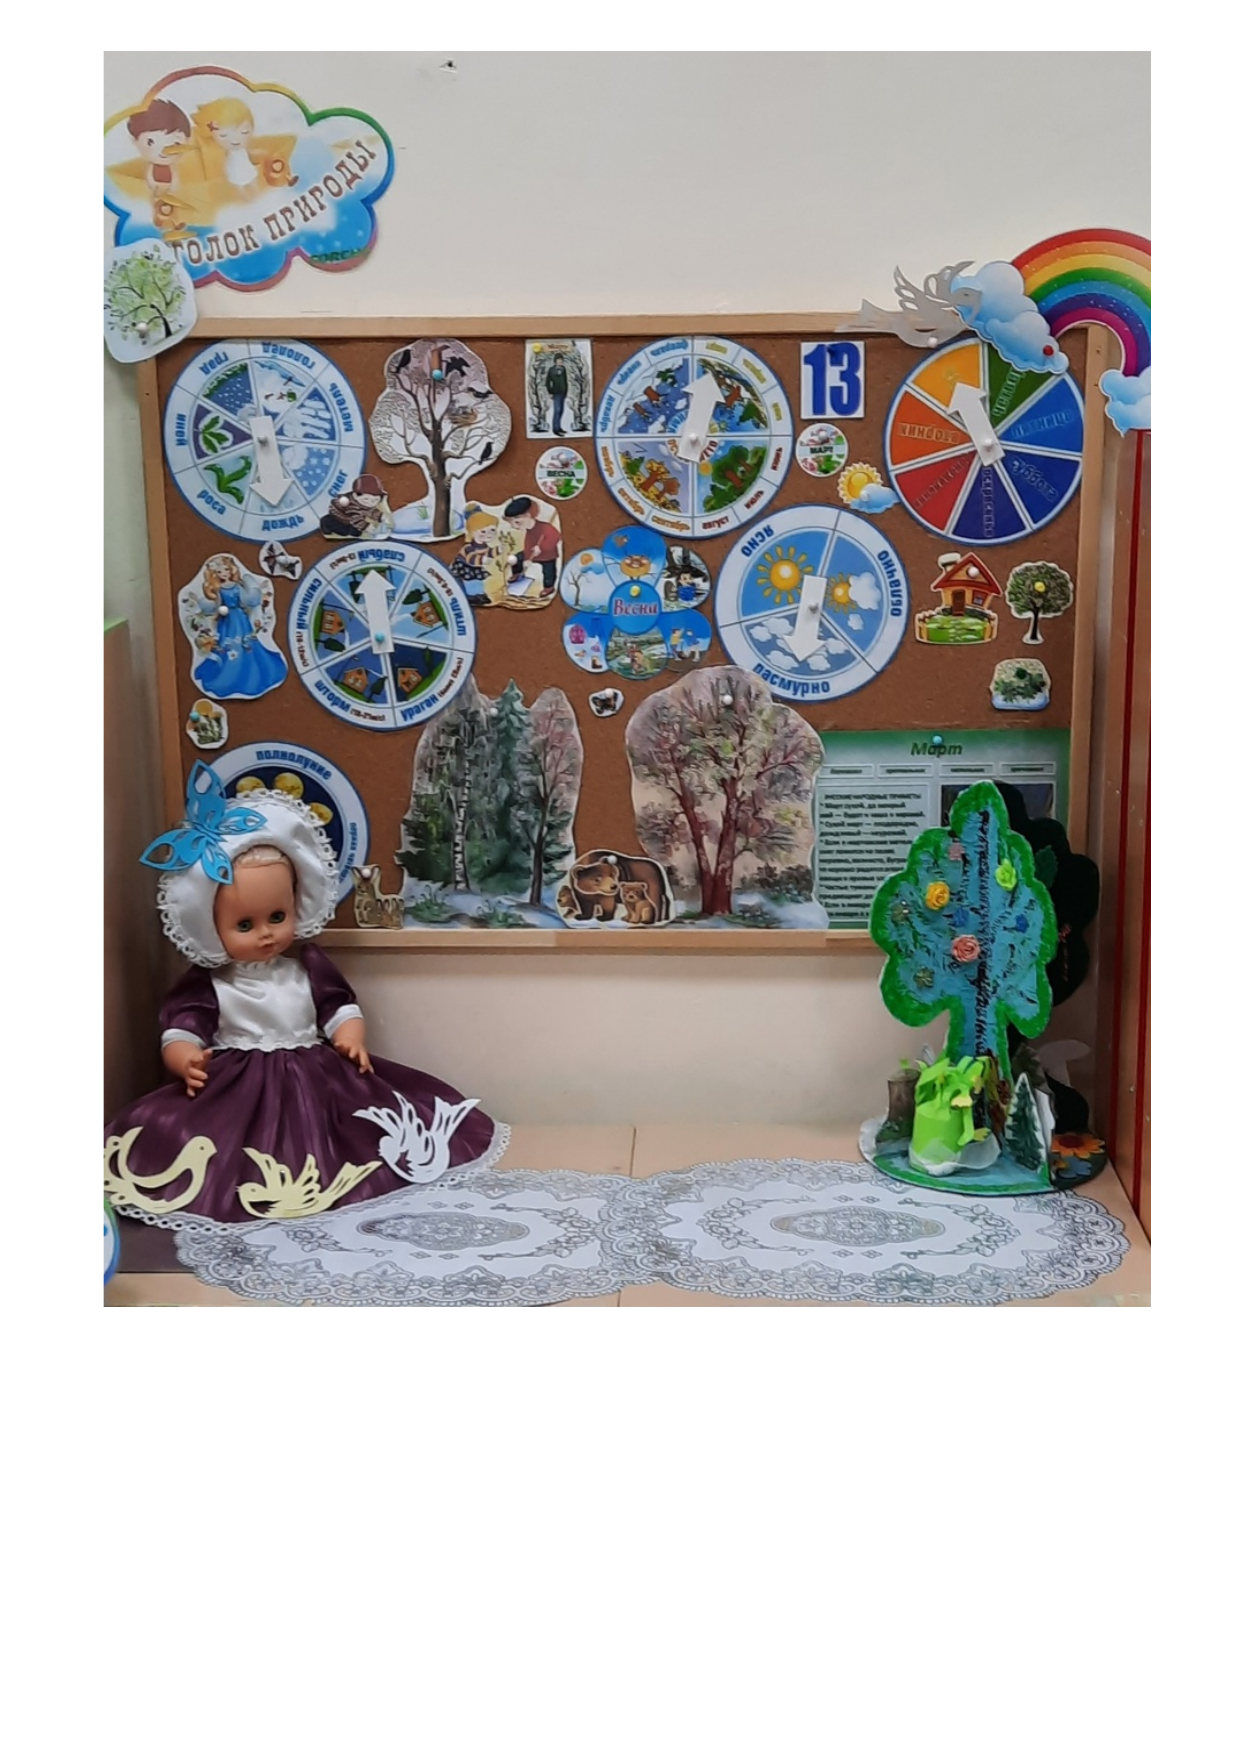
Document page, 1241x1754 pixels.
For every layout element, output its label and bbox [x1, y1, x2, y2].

picture [103, 51, 1151, 1307]
